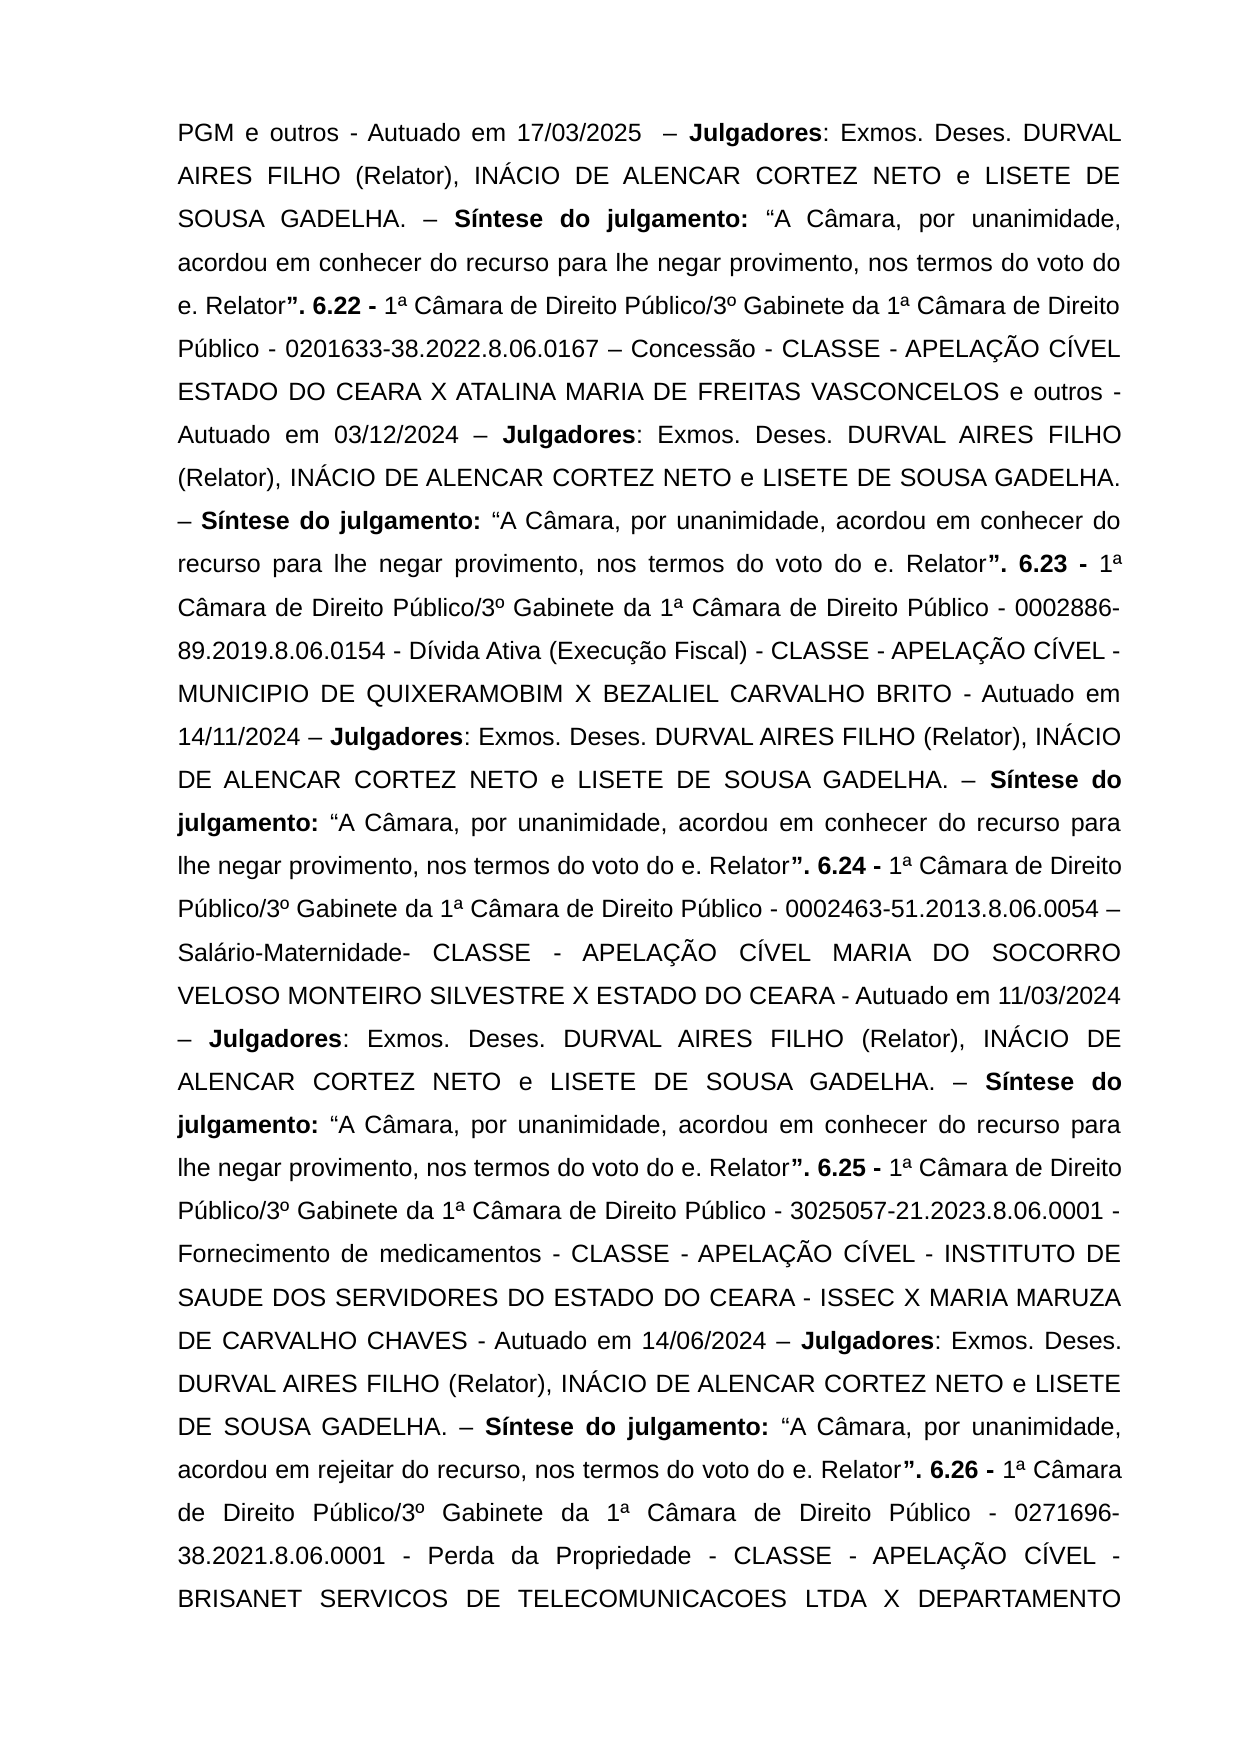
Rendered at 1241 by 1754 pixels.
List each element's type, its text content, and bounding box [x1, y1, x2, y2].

text - PGM e outros - Autuado em 17/03/2025 – Julgadores: Exmos. Deses. DURVAL AIRES FILHO (Relator), INÁCIO DE ALENCAR CORTEZ NETO e LISETE DE SOUSA GADELHA. – Síntese do julgamento: “A Câmara, por unanimidade, acordou em conhecer do recurso para lhe negar provimento, nos termos do voto do e. Relator”. 6.22 - 1ª Câmara de Direito Público/3º Gabinete da 1ª Câmara de Direito Público - 0201633-38.2022.8.06.0167 – Concessão - CLASSE - APELAÇÃO CÍVEL ESTADO DO CEARA X ATALINA MARIA DE FREITAS VASCONCELOS e outros - Autuado em 03/12/2024 – Julgadores: Exmos. Deses. DURVAL AIRES FILHO (Relator), INÁCIO DE ALENCAR CORTEZ NETO e LISETE DE SOUSA GADELHA. – Síntese do julgamento: “A Câmara, por unanimidade, acordou em conhecer do recurso para lhe negar provimento, nos termos do voto do e. Relator”. 6.23 - 1ª Câmara de Direito Público/3º Gabinete da 1ª Câmara de Direito Público - 0002886-89.2019.8.06.0154 - Dívida Ativa (Execução Fiscal) - CLASSE - APELAÇÃO CÍVEL - MUNICIPIO DE QUIXERAMOBIM X BEZALIEL CARVALHO BRITO - Autuado em 14/11/2024 – Julgadores: Exmos. Deses. DURVAL AIRES FILHO (Relator), INÁCIO DE ALENCAR CORTEZ NETO e LISETE DE SOUSA GADELHA. – Síntese do julgamento: “A Câmara, por unanimidade, acordou em conhecer do recurso para lhe negar provimento, nos termos do voto do e. Relator”. 6.24 - 1ª Câmara de Direito Público/3º Gabinete da 1ª Câmara de Direito Público - 0002463-51.2013.8.06.0054 – Salário-Maternidade- CLASSE - APELAÇÃO CÍVEL MARIA DO SOCORRO VELOSO MONTEIRO SILVESTRE X ESTADO DO CEARA - Autuado em 11/03/2024 – Julgadores: Exmos. Deses. DURVAL AIRES FILHO (Relator), INÁCIO DE ALENCAR CORTEZ NETO e LISETE DE SOUSA GADELHA. – Síntese do julgamento: “A Câmara, por unanimidade, acordou em conhecer do recurso para lhe negar provimento, nos termos do voto do e. Relator”. 6.25 - 1ª Câmara de Direito Público/3º Gabinete da 1ª Câmara de Direito Público - 3025057-21.2023.8.06.0001 - Fornecimento de medicamentos - CLASSE - APELAÇÃO CÍVEL - INSTITUTO DE SAUDE DOS SERVIDORES DO ESTADO DO CEARA - ISSEC X MARIA MARUZA DE CARVALHO CHAVES - Autuado em 14/06/2024 – Julgadores: Exmos. Deses. DURVAL AIRES FILHO (Relator), INÁCIO DE ALENCAR CORTEZ NETO e LISETE DE SOUSA GADELHA. – Síntese do julgamento: “A Câmara, por unanimidade, acordou em rejeitar do recurso, nos termos do voto do e. Relator”. 6.26 - 1ª Câmara de Direito Público/3º Gabinete da 1ª Câmara de Direito Público - 0271696-38.2021.8.06.0001 - Perda da Propriedade - CLASSE - APELAÇÃO CÍVEL - BRISANET SERVICOS DE TELECOMUNICACOES LTDA X DEPARTAMENTO [177, 118, 1122, 1613]
